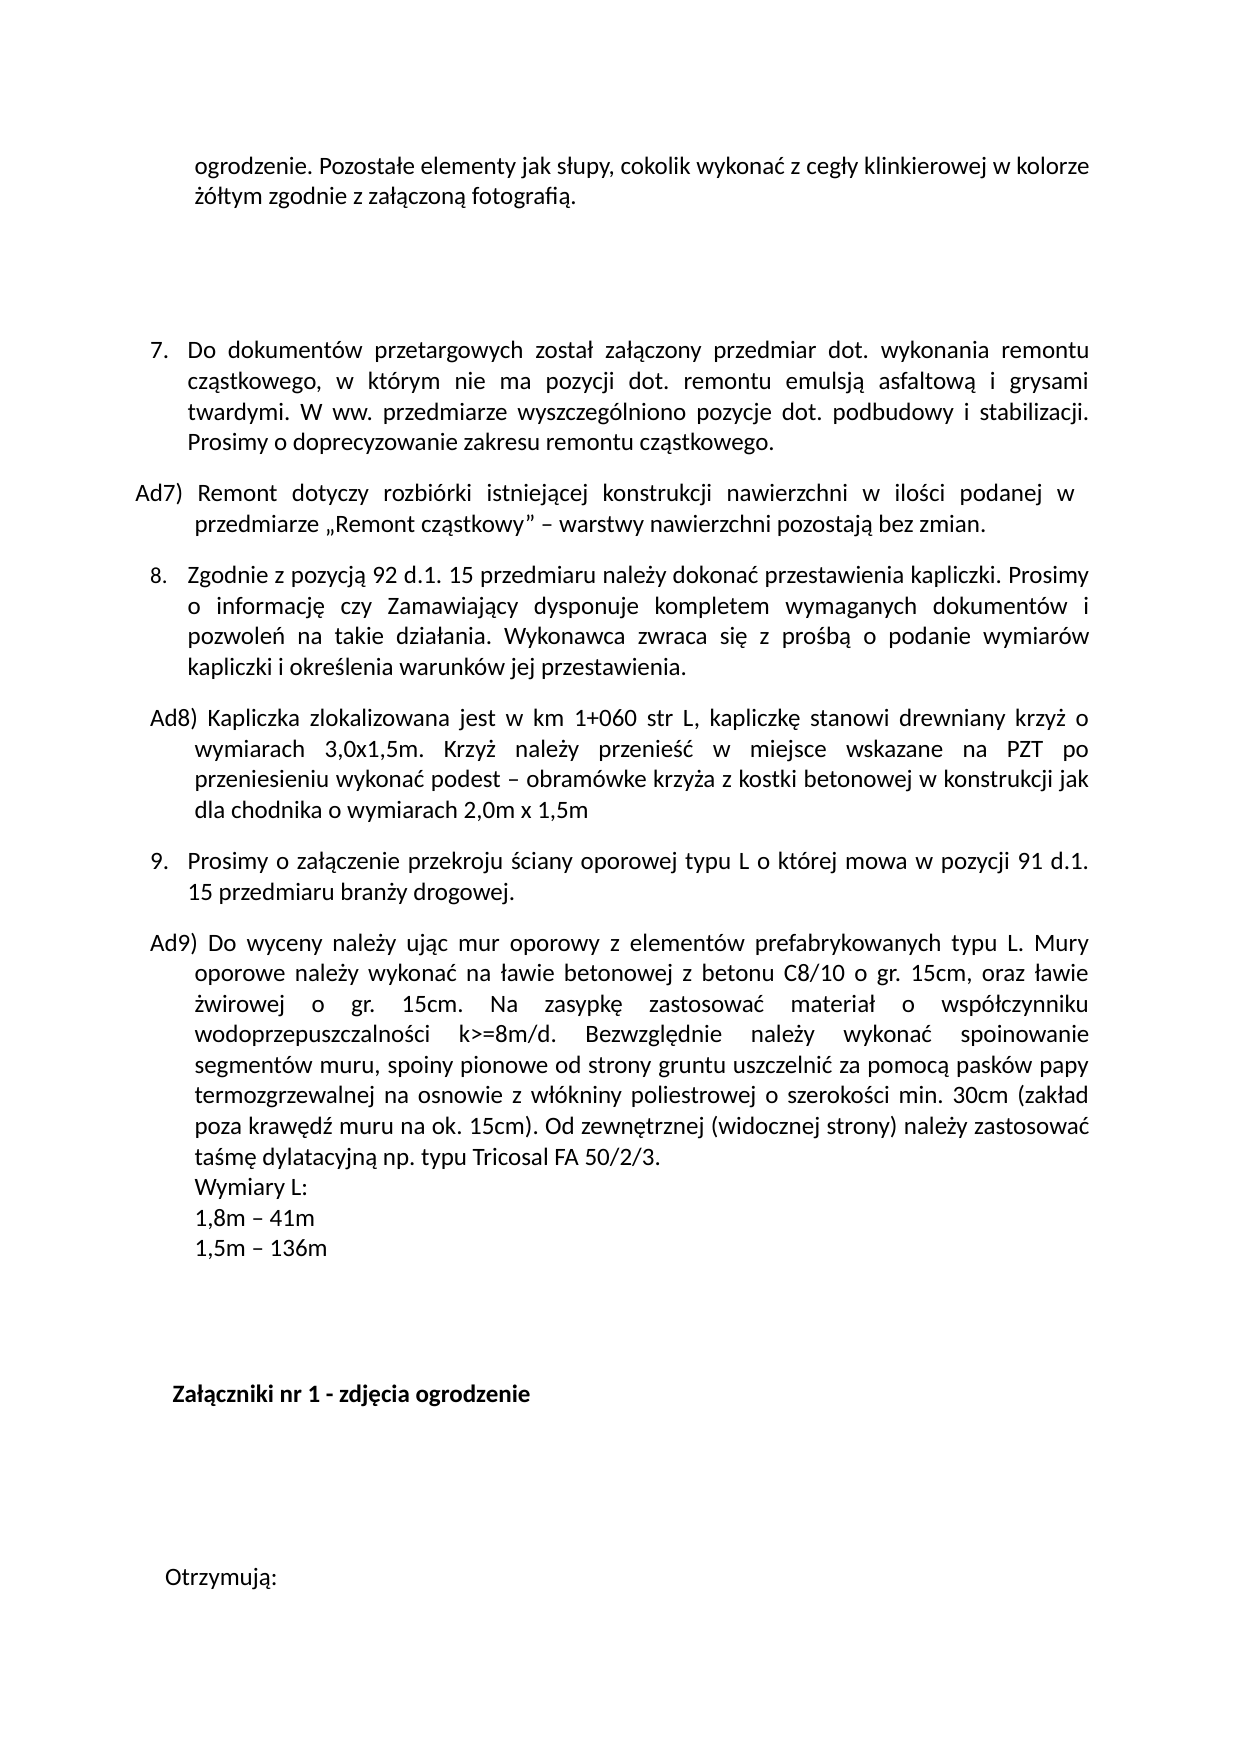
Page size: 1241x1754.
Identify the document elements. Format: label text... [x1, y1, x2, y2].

text Ad9) Do wyceny należy ując mur oporowy z elementów prefabrykowanych typu L. Mury oporowe należy wykonać na ławie betonowej z betonu C8/10 o gr. 15cm, oraz ławie żwirowej o gr. 15cm. Na zasypkę zastosować materiał o współczynniku wodoprzepuszczalności k>=8m/d. Bezwzględnie należy wykonać spoinowanie segmentów muru, spoiny pionowe od strony gruntu uszczelnić za pomocą pasków papy termozgrzewalnej na osnowie z włókniny poliestrowej o szerokości min. 30cm (zakład poza krawędź muru na ok. 15cm). Od zewnętrznej (widocznej strony) należy zastosować taśmę dylatacyjną np. typu Tricosal FA 50/2/3. [150, 927, 1090, 1171]
list Do dokumentów przetargowych został załączony przedmiar dot. wykonania remontu cząstkowego, w którym nie ma pozycji dot. remontu emulsją asfaltową i grysami twardymi. W ww. przedmiarze wyszczególniono pozycje dot. podbudowy i stabilizacji. Prosimy o doprecyzowanie zakresu remontu cząstkowego. [150, 334, 1090, 457]
list Zgodnie z pozycją 92 d.1. 15 przedmiaru należy dokonać przestawienia kapliczki. Prosimy o informację czy Zamawiający dysponuje kompletem wymaganych dokumentów i pozwoleń na takie działania. Wykonawca zwraca się z prośbą o podanie wymiarów kapliczki i określenia warunków jej przestawienia. [150, 559, 1090, 681]
text 1,8m – 41m [194, 1202, 1090, 1232]
text Załączniki nr 1 - zdjęcia ogrodzenie [150, 1378, 1090, 1408]
text Otrzymują: [165, 1561, 1090, 1591]
text Wymiary L: [194, 1171, 1090, 1202]
text Ad7) Remont dotyczy rozbiórki istniejącej konstrukcji nawierzchni w ilości podanej w przedmiarze „Remont cząstkowy” – warstwy nawierzchni pozostają bez zmian. [135, 477, 1090, 538]
text 1,5m – 136m [194, 1232, 1090, 1263]
text Ad8) Kapliczka zlokalizowana jest w km 1+060 str L, kapliczkę stanowi drewniany krzyż o wymiarach 3,0x1,5m. Krzyż należy przenieść w miejsce wskazane na PZT po przeniesieniu wykonać podest – obramówke krzyża z kostki betonowej w konstrukcji jak dla chodnika o wymiarach 2,0m x 1,5m [150, 702, 1090, 824]
text ogrodzenie. Pozostałe elementy jak słupy, cokolik wykonać z cegły klinkierowej w kolorze żółtym zgodnie z załączoną fotografią. [150, 150, 1090, 211]
list Prosimy o załączenie przekroju ściany oporowej typu L o której mowa w pozycji 91 d.1. 15 przedmiaru branży drogowej. [150, 845, 1090, 906]
